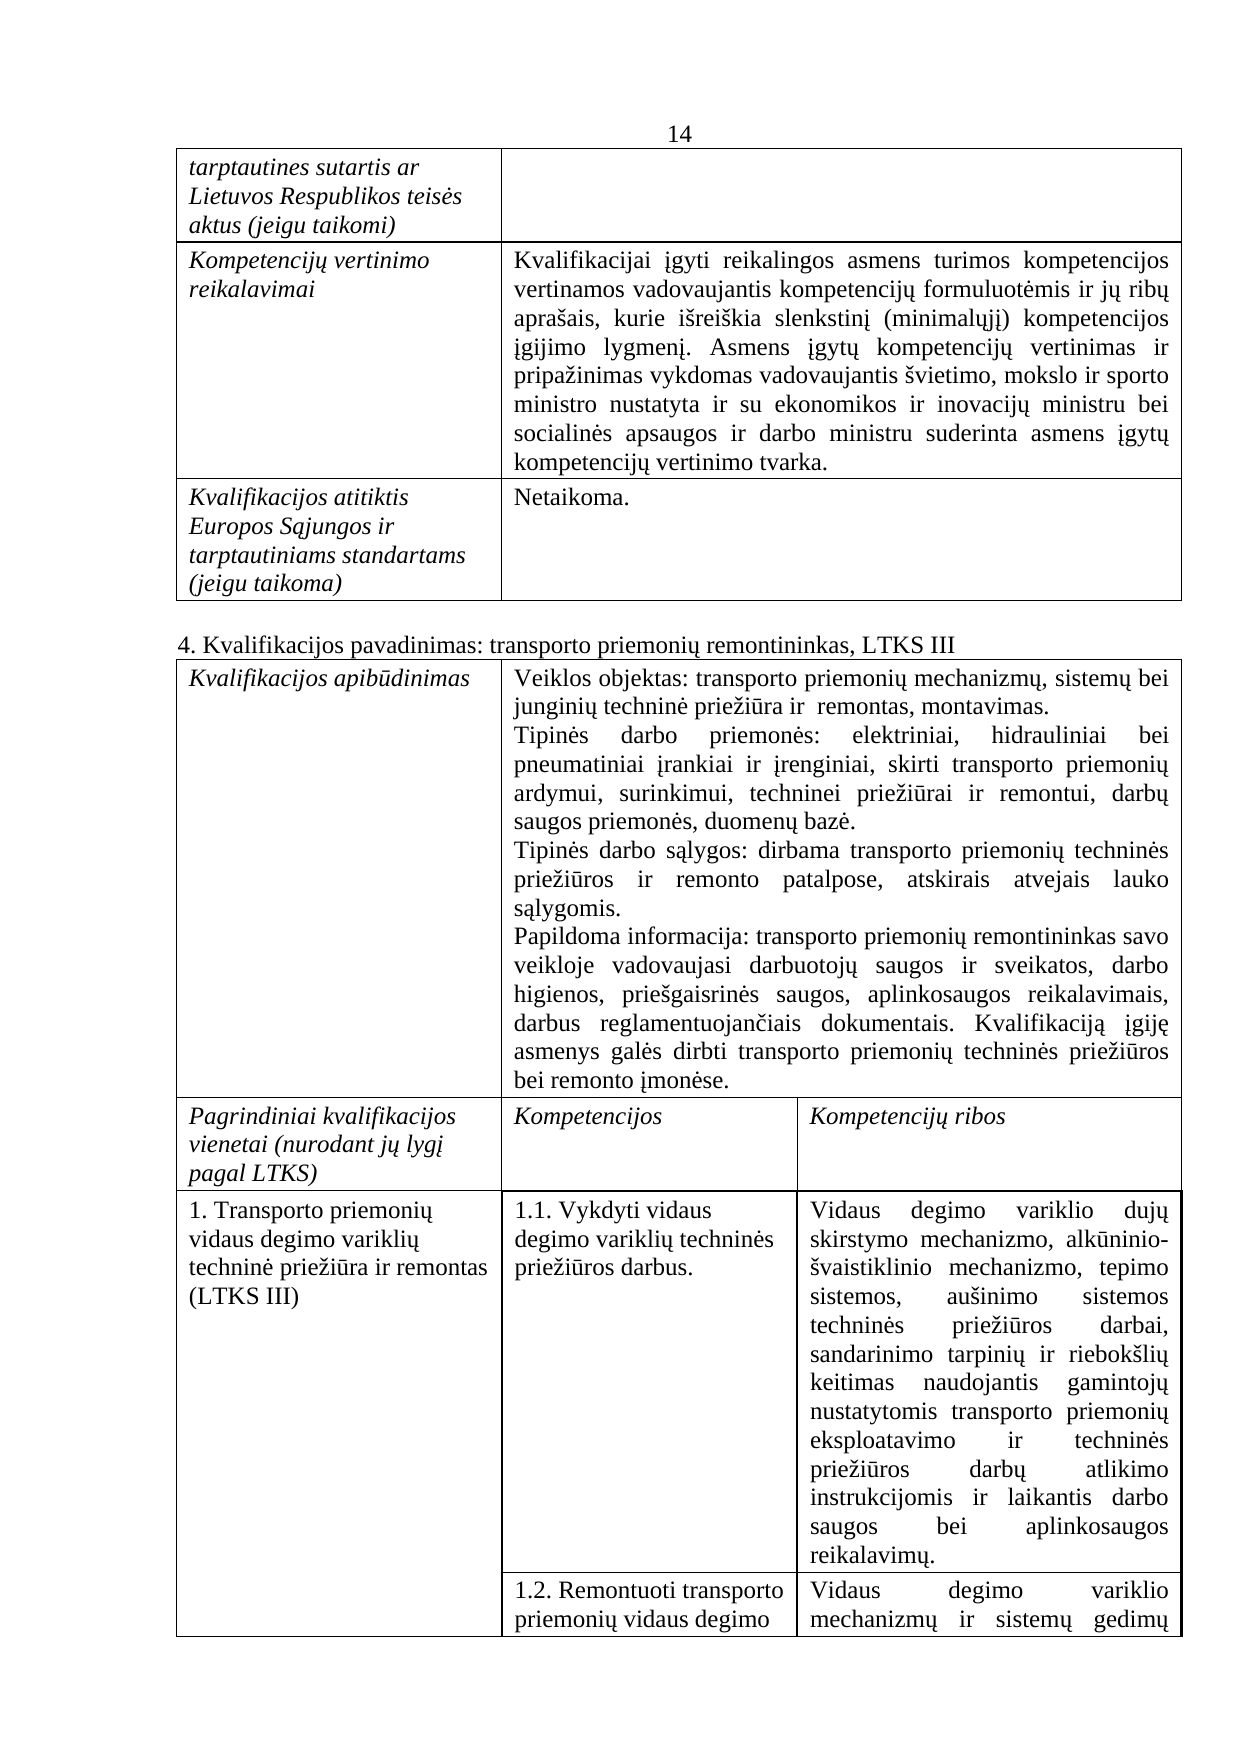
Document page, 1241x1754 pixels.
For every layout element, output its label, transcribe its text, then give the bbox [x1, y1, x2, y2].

table_cell Kompetencijos [502, 1098, 797, 1190]
table_cell Pagrindiniai kvalifikacijos vienetai (nurodant jų lygį pagal LTKS) [177, 1098, 501, 1190]
table_header Veiklos objektas: transporto priemonių mechanizmų, sistemų bei junginių techninė priežiūra ir remontas, montavimas. Tipinės darbo priemonės: elektriniai, hidrauliniai bei pneumatiniai įrankiai ir įrenginiai, skirti transporto priemonių ardymui, surinkimui, techninei priežiūrai ir remontui, darbų saugos priemonės, duomenų bazė. Tipinės darbo sąlygos: dirbama transporto priemonių techninės priežiūros ir remonto patalpose, atskirais atvejais lauko sąlygomis. Papildoma informacija: transporto priemonių remontininkas savo veikloje vadovaujasi darbuotojų saugos ir sveikatos, darbo higienos, priešgaisrinės saugos, aplinkosaugos reikalavimais, darbus reglamentuojančiais dokumentais. Kvalifikaciją įgiję asmenys galės dirbti transporto priemonių techninės priežiūros bei remonto įmonėse. [502, 660, 1181, 1097]
table_header Kvalifikacijos apibūdinimas [177, 660, 501, 1097]
text 4. Kvalifikacijos pavadinimas: transporto priemonių remontininkas, LTKS III [177, 630, 1181, 659]
table_cell 1. Transporto priemonių vidaus degimo variklių techninė priežiūra ir remontas (LTKS III) [177, 1191, 501, 1636]
table_cell [502, 149, 1181, 241]
table_cell tarptautines sutartis ar Lietuvos Respublikos teisės aktus (jeigu taikomi) [177, 149, 501, 241]
table_cell Kvalifikacijai įgyti reikalingos asmens turimos kompetencijos vertinamos vadovaujantis kompetencijų formuluotėmis ir jų ribų aprašais, kurie išreiškia slenkstinį (minimalųjį) kompetencijos įgijimo lygmenį. Asmens įgytų kompetencijų vertinimas ir pripažinimas vykdomas vadovaujantis švietimo, mokslo ir sporto ministro nustatyta ir su ekonomikos ir inovacijų ministru bei socialinės apsaugos ir darbo ministru suderinta asmens įgytų kompetencijų vertinimo tvarka. [502, 243, 1181, 478]
table_cell Kompetencijų ribos [798, 1098, 1181, 1190]
table_cell Netaikoma. [502, 479, 1181, 600]
table_cell Vidaus degimo variklio mechanizmų ir sistemų gedimų [798, 1573, 1180, 1636]
table_cell Kompetencijų vertinimo reikalavimai [177, 243, 501, 478]
table_cell Kvalifikacijos atitiktis Europos Sąjungos ir tarptautiniams standartams (jeigu taikoma) [177, 479, 501, 600]
table_cell Vidaus degimo variklio dujų skirstymo mechanizmo, alkūninio-švaistiklinio mechanizmo, tepimo sistemos, aušinimo sistemos techninės priežiūros darbai, sandarinimo tarpinių ir riebokšlių keitimas naudojantis gamintojų nustatytomis transporto priemonių eksploatavimo ir techninės priežiūros darbų atlikimo instrukcijomis ir laikantis darbo saugos bei aplinkosaugos reikalavimų. [798, 1192, 1180, 1572]
table_cell 1.1. Vykdyti vidaus degimo variklių techninės priežiūros darbus. [503, 1192, 796, 1572]
table_cell 1.2. Remontuoti transporto priemonių vidaus degimo [503, 1573, 796, 1636]
